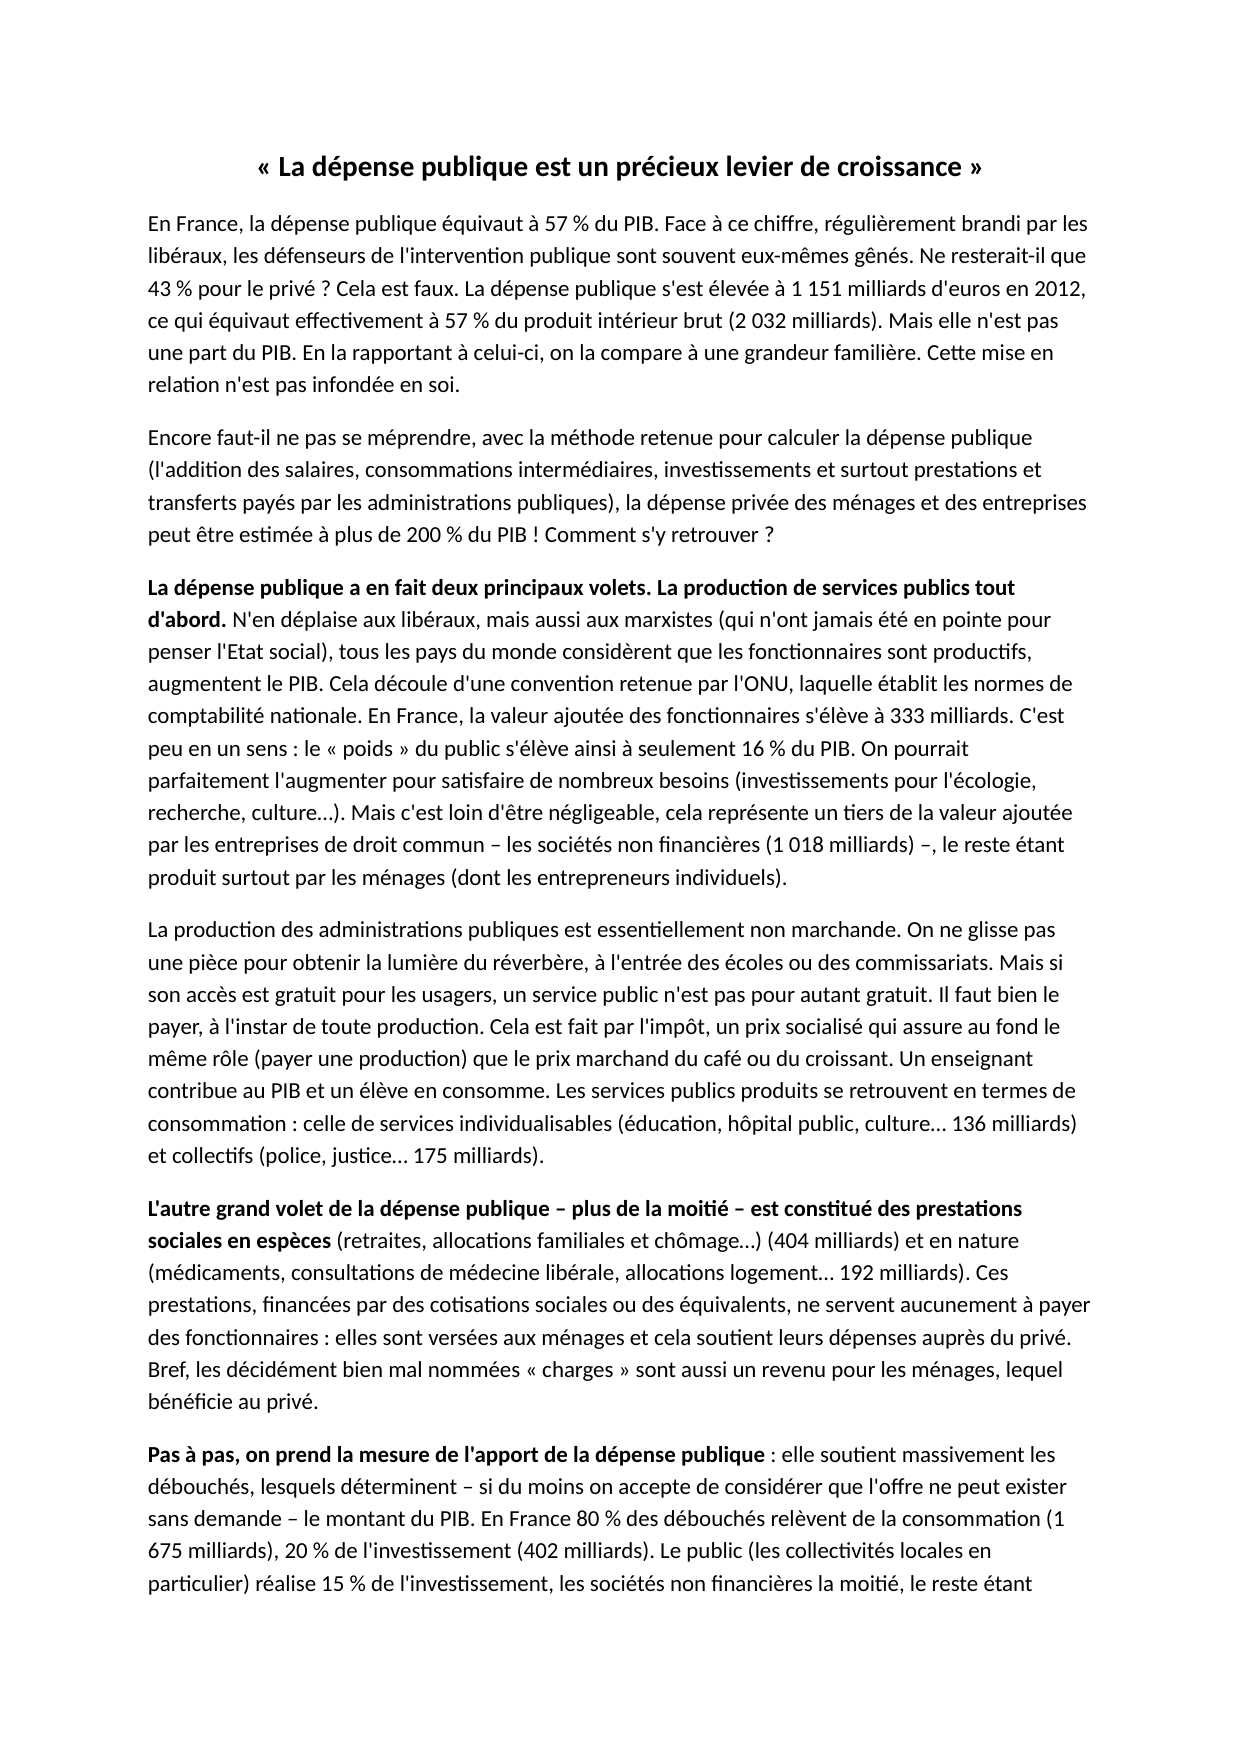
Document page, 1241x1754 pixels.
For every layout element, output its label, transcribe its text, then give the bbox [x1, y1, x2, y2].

text L'autre grand volet de la dépense publique – plus de la moitié – est constitué des prestations sociales en espèces (retraites, allocations familiales et chômage…) (404 milliards) et en nature (médicaments, consultations de médecine libérale, allocations logement… 192 milliards). Ces prestations, financées par des cotisations sociales ou des équivalents, ne servent aucunement à payer des fonctionnaires : elles sont versées aux ménages et cela soutient leurs dépenses auprès du privé. Bref, les décidément bien mal nommées « charges » sont aussi un revenu pour les ménages, lequel bénéficie au privé. [148, 1194, 1092, 1415]
text Pas à pas, on prend la mesure de l'apport de la dépense publique : elle soutient massivement les débouchés, lesquels déterminent – si du moins on accepte de considérer que l'offre ne peut exister sans demande – le montant du PIB. En France 80 % des débouchés relèvent de la consommation (1 675 milliards), 20 % de l'investissement (402 milliards). Le public (les collectivités locales en particulier) réalise 15 % de l'investissement, les sociétés non financières la moitié, le reste étant [148, 1440, 1092, 1597]
text En France, la dépense publique équivaut à 57 % du PIB. Face à ce chiffre, régulièrement brandi par les libéraux, les défenseurs de l'intervention publique sont souvent eux-mêmes gênés. Ne resterait-il que 43 % pour le privé ? Cela est faux. La dépense publique s'est élevée à 1 151 milliards d'euros en 2012, ce qui équivaut effectivement à 57 % du produit intérieur brut (2 032 milliards). Mais elle n'est pas une part du PIB. En la rapportant à celui-ci, on la compare à une grandeur familière. Cette mise en relation n'est pas infondée en soi. [148, 209, 1092, 398]
text Encore faut-il ne pas se méprendre, avec la méthode retenue pour calculer la dépense publique (l'addition des salaires, consommations intermédiaires, investissements et surtout prestations et transferts payés par les administrations publiques), la dépense privée des ménages et des entreprises peut être estimée à plus de 200 % du PIB ! Comment s'y retrouver ? [148, 423, 1092, 548]
text « La dépense publique est un précieux levier de croissance » [148, 148, 1092, 183]
text La production des administrations publiques est essentiellement non marchande. On ne glisse pas une pièce pour obtenir la lumière du réverbère, à l'entrée des écoles ou des commissariats. Mais si son accès est gratuit pour les usagers, un service public n'est pas pour autant gratuit. Il faut bien le payer, à l'instar de toute production. Cela est fait par l'impôt, un prix socialisé qui assure au fond le même rôle (payer une production) que le prix marchand du café ou du croissant. Un enseignant contribue au PIB et un élève en consomme. Les services publics produits se retrouvent en termes de consommation : celle de services individualisables (éducation, hôpital public, culture… 136 milliards) et collectifs (police, justice… 175 milliards). [148, 916, 1092, 1169]
text La dépense publique a en fait deux principaux volets. La production de services publics tout d'abord. N'en déplaise aux libéraux, mais aussi aux marxistes (qui n'ont jamais été en pointe pour penser l'Etat social), tous les pays du monde considèrent que les fonctionnaires sont productifs, augmentent le PIB. Cela découle d'une convention retenue par l'ONU, laquelle établit les normes de comptabilité nationale. En France, la valeur ajoutée des fonctionnaires s'élève à 333 milliards. C'est peu en un sens : le « poids » du public s'élève ainsi à seulement 16 % du PIB. On pourrait parfaitement l'augmenter pour satisfaire de nombreux besoins (investissements pour l'écologie, recherche, culture…). Mais c'est loin d'être négligeable, cela représente un tiers de la valeur ajoutée par les entreprises de droit commun – les sociétés non financières (1 018 milliards) –, le reste étant produit surtout par les ménages (dont les entrepreneurs individuels). [148, 573, 1092, 891]
